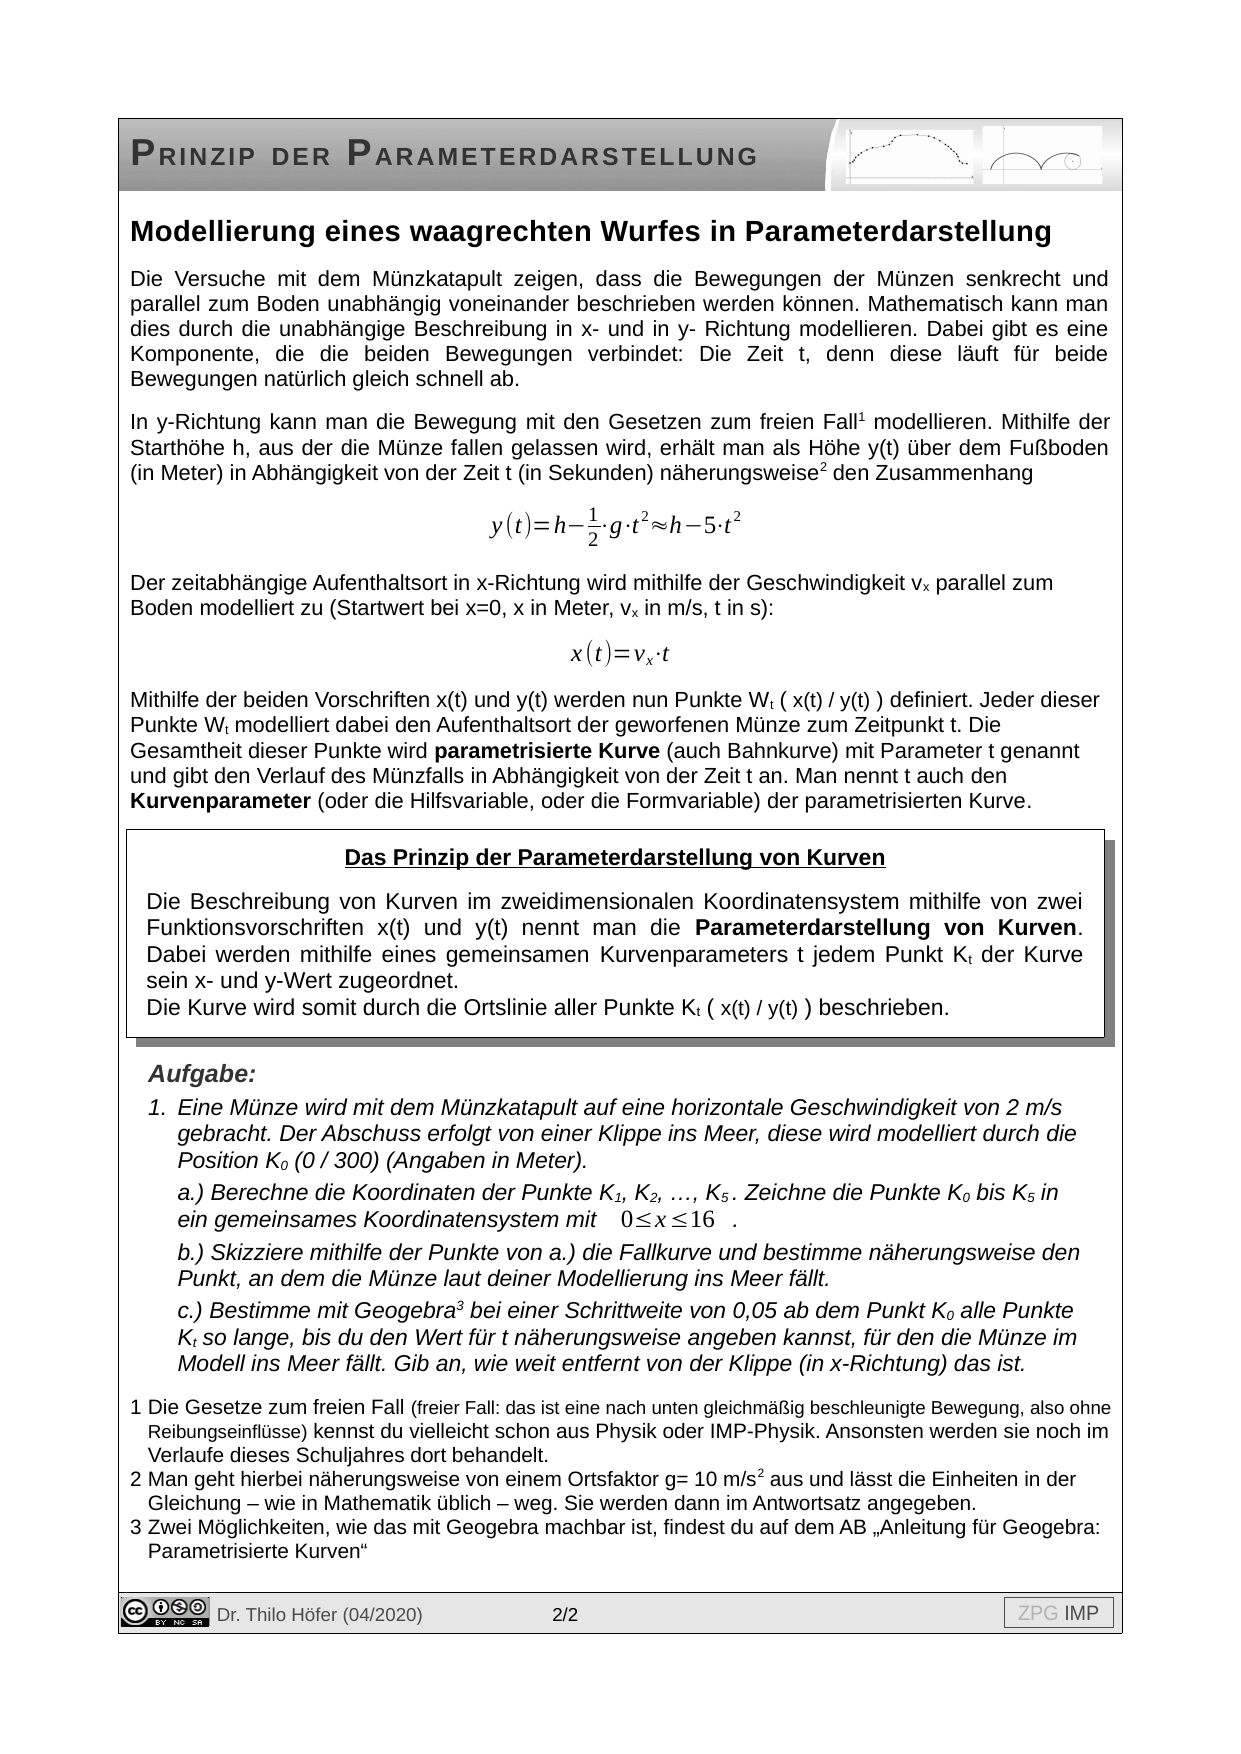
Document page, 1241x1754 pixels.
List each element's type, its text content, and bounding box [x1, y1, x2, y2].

text Mithilfe der beiden Vorschriften x(t) und y(t) werden nun Punkte Wt ( x(t) / y(t) ) definiert. Jeder dieser Punkte Wt modelliert dabei den Aufenthaltsort der geworfenen Münze zum Zeitpunkt t. Die Gesamtheit dieser Punkte wird parametrisierte Kurve (auch Bahnkurve) mit Parameter t genannt und gibt den Verlauf des Münzfalls in Abhängigkeit von der Zeit t an. Man nennt t auch den Kurvenparameter (oder die Hilfsvariable, oder die Formvariable) der parametrisierten Kurve. [130, 687, 1110, 813]
picture [119, 119, 1122, 191]
text Die Beschreibung von Kurven im zweidimensionalen Koordinatensystem mithilfe von zwei Funktionsvorschriften x(t) und y(t) nennt man die Parameterdarstellung von Kurven. Dabei werden mithilfe eines gemeinsamen Kurvenparameters t jedem Punkt Kt der Kurve sein x- und y-Wert zugeordnet. Die Kurve wird somit durch die Ortslinie aller Punkte Kt ( x(t) / y(t) ) beschrieben. [146, 888, 1083, 1020]
text [127, 830, 1104, 1037]
list a.) Berechne die Koordinaten der Punkte K1, K2, …, K5 . Zeichne die Punkte K0 bis K5 in ein gemeinsames Koordinatensystem mit . [148, 1179, 1092, 1233]
picture [120, 1597, 210, 1627]
list b.) Skizziere mithilfe der Punkte von a.) die Fallkurve und bestimme näherungsweise den Punkt, an dem die Münze laut deiner Modellierung ins Meer fällt. [148, 1239, 1092, 1292]
list Zwei Möglichkeiten, wie das mit Geogebra machbar ist, findest du auf dem AB „Anleitung für Geogebra: Parametrisierte Kurven“ [130, 1514, 1122, 1562]
text Das Prinzip der Parameterdarstellung von Kurven [146, 844, 1083, 870]
text Aufgabe: [142, 1047, 1092, 1088]
list Eine Münze wird mit dem Münzkatapult auf eine horizontale Geschwindigkeit von 2 m/s gebracht. Der Abschuss erfolgt von einer Klippe ins Meer, diese wird modelliert durch die Position K0 (0 / 300) (Angaben in Meter). [148, 1094, 1092, 1173]
text In y-Richtung kann man die Bewegung mit den Gesetzen zum freien Fall modellieren. Mithilfe der Starthöhe h, aus der die Münze fallen gelassen wird, erhält man als Höhe y(t) über dem Fußboden (in Meter) in Abhängigkeit von der Zeit t (in Sekunden) näherungsweise den Zusammenhang [130, 409, 1110, 485]
text Die Versuche mit dem Münzkatapult zeigen, dass die Bewegungen der Münzen senkrecht und parallel zum Boden unabhängig voneinander beschrieben werden können. Mathematisch kann man dies durch die unabhängige Beschreibung in x- und in y- Richtung modellieren. Dabei gibt es eine Komponente, die die beiden Bewegungen verbindet: Die Zeit t, denn diese läuft für beide Bewegungen natürlich gleich schnell ab. [130, 266, 1110, 392]
text Modellierung eines waagrechten Wurfes in Parameterdarstellung [130, 214, 1110, 248]
text Der zeitabhängige Aufenthaltsort in x-Richtung wird mithilfe der Geschwindigkeit vx parallel zum Boden modelliert zu (Startwert bei x=0, x in Meter, vx in m/s, t in s): [130, 569, 1110, 620]
text Man geht hierbei näherungsweise von einem Ortsfaktor g= 10 m/s2 aus und lässt die Einheiten in der Gleichung – wie in Mathematik üblich – weg. Sie werden dann im Antwortsatz angegeben. [130, 1467, 1122, 1514]
list c.) Bestimme mit Geogebra bei einer Schrittweite von 0,05 ab dem Punkt K0 alle Punkte Kt so lange, bis du den Wert für t näherungsweise angeben kannst, für den die Münze im Modell ins Meer fällt. Gib an, wie weit entfernt von der Klippe (in x-Richtung) das ist. [148, 1297, 1092, 1377]
text Die Gesetze zum freien Fall (freier Fall: das ist eine nach unten gleichmäßig beschleunigte Bewegung, also ohne Reibungseinflüsse) kennst du vielleicht schon aus Physik oder IMP-Physik. Ansonsten werden sie noch im Verlaufe dieses Schuljahres dort behandelt. [130, 1395, 1122, 1467]
